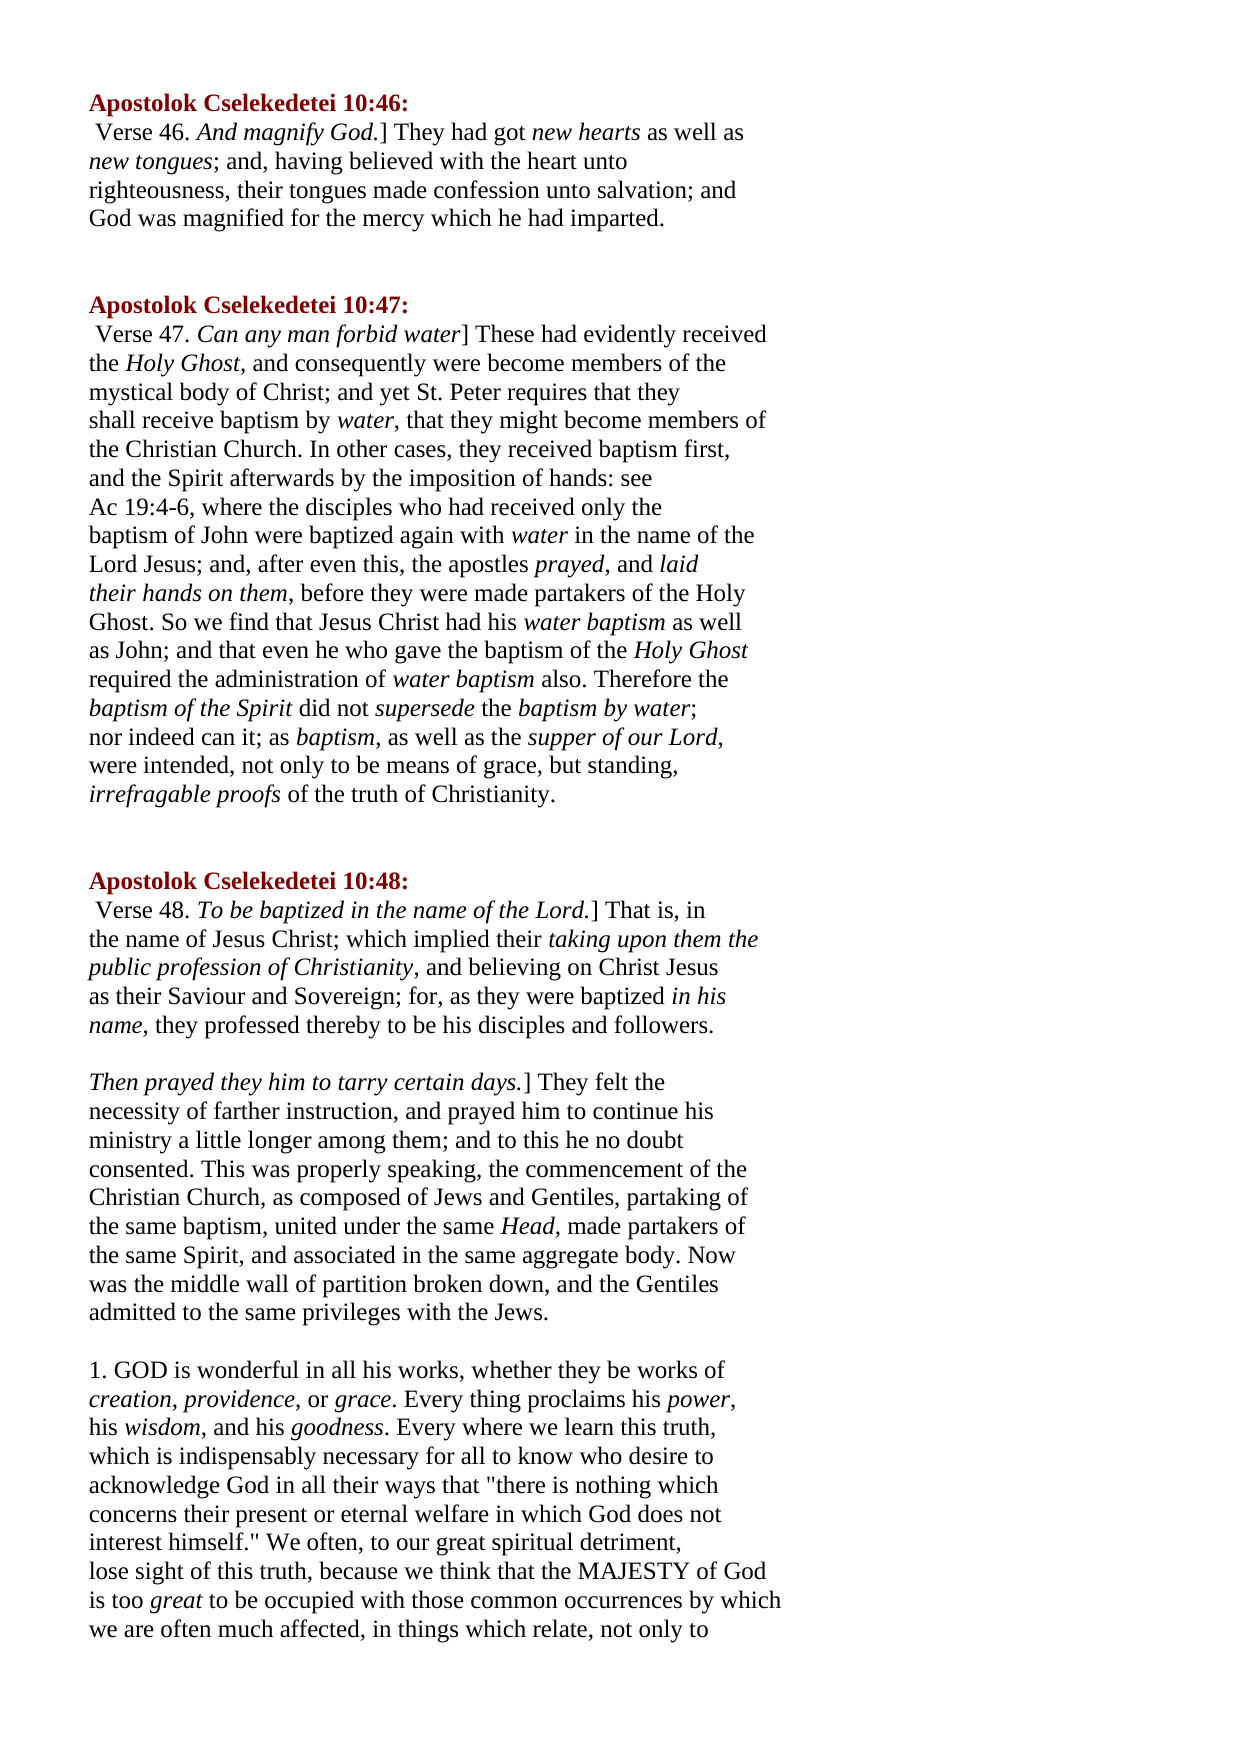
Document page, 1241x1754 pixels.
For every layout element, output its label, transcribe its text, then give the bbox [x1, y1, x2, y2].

text Verse 48. To be baptized in the name of the Lord.] That is, in the name of Jesus Christ; which implied their taking upon them the public profession of Christianity, and believing on Christ Jesus as their Saviour and Sovereign; for, as they were baptized in his name, they professed thereby to be his disciples and followers. Then prayed they him to tarry certain days.] They felt the necessity of farther instruction, and prayed him to continue his ministry a little longer among them; and to this he no doubt consented. This was properly speaking, the commencement of the Christian Church, as composed of Jews and Gentiles, partaking of the same baptism, united under the same Head, made partakers of the same Spirit, and associated in the same aggregate body. Now was the middle wall of partition broken down, and the Gentiles admitted to the same privileges with the Jews. 1. GOD is wonderful in all his works, whether they be works of creation, providence, or grace. Every thing proclaims his power, his wisdom, and his goodness. Every where we learn this truth, which is indispensably necessary for all to know who desire to acknowledge God in all their ways that "there is nothing which concerns their present or eternal welfare in which God does not interest himself." We often, to our great spiritual detriment, lose sight of this truth, because we think that the MAJESTY of God is too great to be occupied with those common occurrences by which we are often much affected, in things which relate, not only to [88, 895, 1152, 1642]
text Apostolok Cselekedetei 10:47: [88, 291, 1152, 319]
text Apostolok Cselekedetei 10:48: [88, 866, 1152, 895]
text Apostolok Cselekedetei 10:46: [88, 88, 1152, 117]
text Verse 47. Can any man forbid water] These had evidently received the Holy Ghost, and consequently were become members of the mystical body of Christ; and yet St. Peter requires that they shall receive baptism by water, that they might become members of the Christian Church. In other cases, they received baptism first, and the Spirit afterwards by the imposition of hands: see Ac 19:4-6, where the disciples who had received only the baptism of John were baptized again with water in the name of the Lord Jesus; and, after even this, the apostles prayed, and laid their hands on them, before they were made partakers of the Holy Ghost. So we find that Jesus Christ had his water baptism as well as John; and that even he who gave the baptism of the Holy Ghost required the administration of water baptism also. Therefore the baptism of the Spirit did not supersede the baptism by water; nor indeed can it; as baptism, as well as the supper of our Lord, were intended, not only to be means of grace, but standing, irrefragable proofs of the truth of Christianity. [88, 319, 1152, 837]
text Verse 46. And magnify God.] They had got new hearts as well as new tongues; and, having believed with the heart unto righteousness, their tongues made confession unto salvation; and God was magnified for the mercy which he had imparted. [88, 117, 1152, 261]
